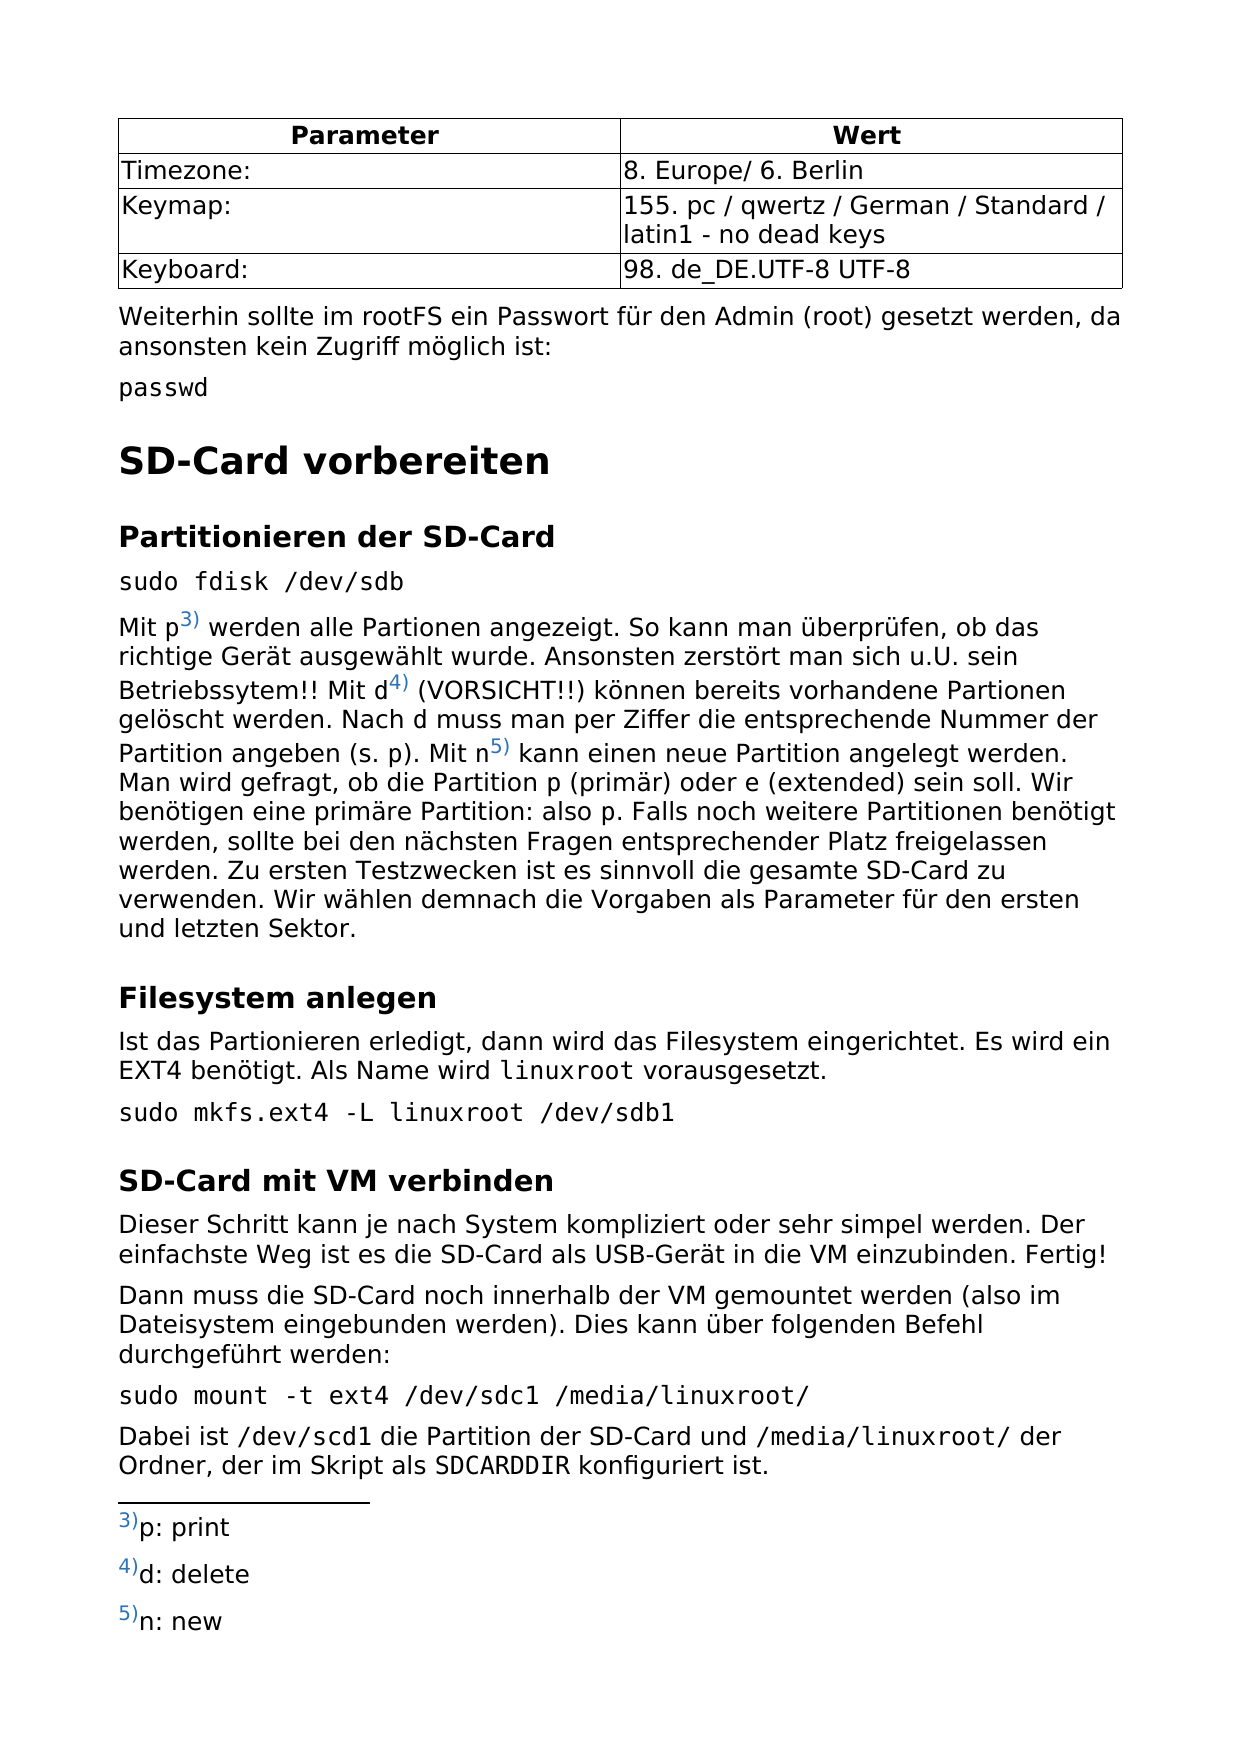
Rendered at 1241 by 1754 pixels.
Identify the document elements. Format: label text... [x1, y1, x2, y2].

table_cell 98. de_DE.UTF-8 UTF-8 [621, 254, 1122, 288]
subtitle SD-Card vorbereiten [118, 439, 1122, 483]
table_cell Keyboard: [119, 254, 620, 288]
subtitle Filesystem anlegen [118, 981, 1122, 1015]
table_header Parameter [119, 119, 620, 153]
text sudo fdisk /dev/sdb [118, 567, 1122, 596]
table_header Wert [621, 119, 1122, 153]
text d: delete [118, 1555, 1122, 1589]
table_cell 155. pc / qwertz / German / Standard / latin1 - no dead keys [621, 189, 1122, 253]
table_cell 8. Europe/ 6. Berlin [621, 154, 1122, 188]
text Dann muss die SD-Card noch innerhalb der VM gemountet werden (also im Dateisystem eingebunden werden). Dies kann über folgenden Befehl durchgeführt werden: [118, 1281, 1122, 1369]
subtitle Partitionieren der SD-Card [118, 521, 1122, 554]
text p: print [118, 1509, 1122, 1543]
text Dieser Schritt kann je nach System kompliziert oder sehr simpel werden. Der einfachste Weg ist es die SD-Card als USB-Gerät in die VM einzubinden. Fertig! [118, 1211, 1122, 1269]
text sudo mkfs.ext4 -L linuxroot /dev/sdb1 [118, 1098, 1122, 1127]
text Ist das Partionieren erledigt, dann wird das Filesystem eingerichtet. Es wird ein EXT4 benötigt. Als Name wird linuxroot vorausgesetzt. [118, 1027, 1122, 1086]
text Mit p werden alle Partionen angezeigt. So kann man überprüfen, ob das richtige Gerät ausgewählt wurde. Ansonsten zerstört man sich u.U. sein Betriebssytem!! Mit d (VORSICHT!!) können bereits vorhandene Partionen gelöscht werden. Nach d muss man per Ziffer die entsprechende Nummer der Partition angeben (s. p). Mit n kann einen neue Partition angelegt werden. Man wird gefragt, ob die Partition p (primär) oder e (extended) sein soll. Wir benötigen eine primäre Partition: also p. Falls noch weitere Partitionen benötigt werden, sollte bei den nächsten Fragen entsprechender Platz freigelassen werden. Zu ersten Testzwecken ist es sinnvoll die gesamte SD-Card zu verwenden. Wir wählen demnach die Vorgaben als Parameter für den ersten und letzten Sektor. [118, 608, 1122, 943]
table_cell Keymap: [119, 189, 620, 253]
text passwd [118, 373, 1122, 403]
text Weiterhin sollte im rootFS ein Passwort für den Admin (root) gesetzt werden, da ansonsten kein Zugriff möglich ist: [118, 303, 1122, 361]
table_cell Timezone: [119, 154, 620, 188]
subtitle SD-Card mit VM verbinden [118, 1164, 1122, 1198]
text n: new [118, 1602, 1122, 1636]
text Dabei ist /dev/scd1 die Partition der SD-Card und /media/linuxroot/ der Ordner, der im Skript als SDCARDDIR konfiguriert ist. [118, 1422, 1122, 1481]
text sudo mount -t ext4 /dev/sdc1 /media/linuxroot/ [118, 1381, 1122, 1411]
